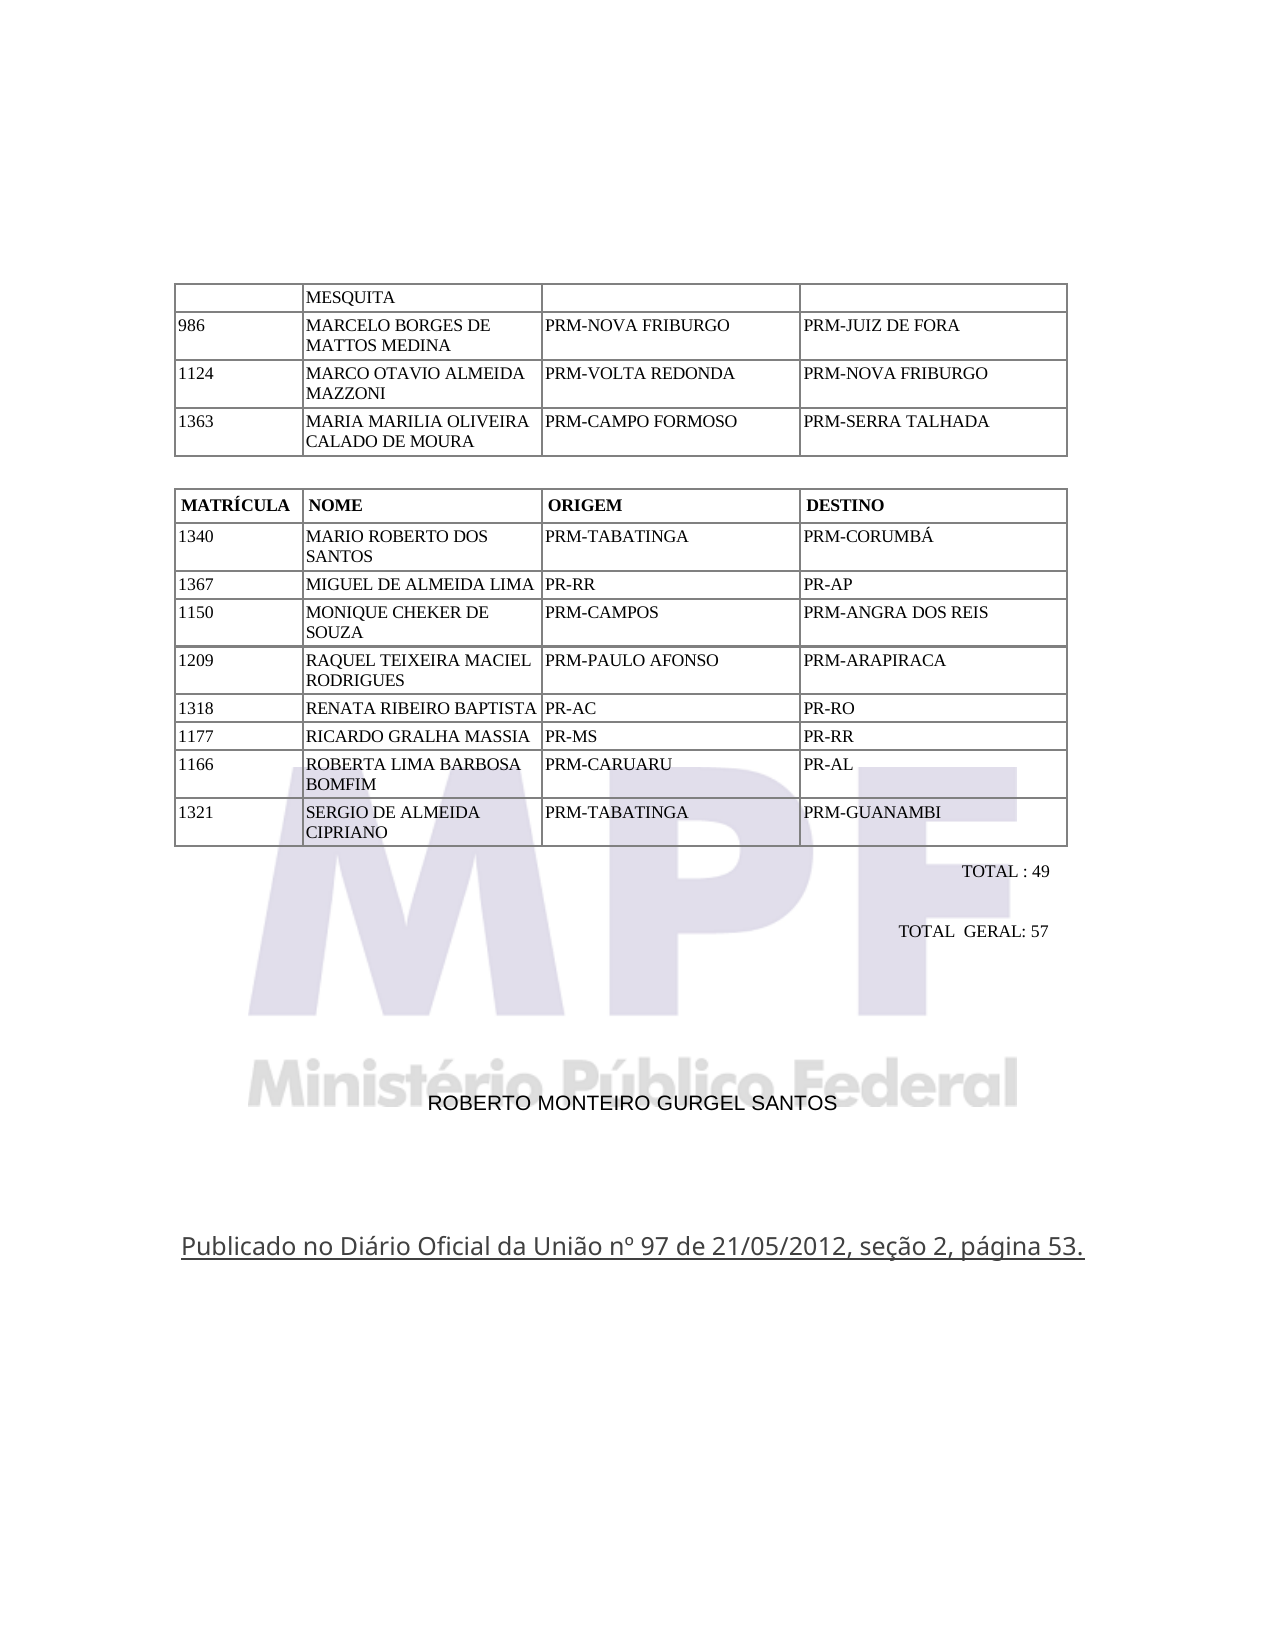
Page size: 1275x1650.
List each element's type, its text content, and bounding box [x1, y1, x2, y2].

table_cell RICARDO GRALHA MASSIA [304, 723, 541, 749]
table_cell 1363 [176, 409, 302, 454]
table_cell 1177 [176, 723, 302, 749]
text TOTAL GERAL: 57 [175, 917, 1049, 942]
text ROBERTO MONTEIRO GURGEL SANTOS [175, 1091, 1090, 1116]
table_cell PRM-ANGRA DOS REIS [801, 600, 1066, 645]
table_cell PRM-VOLTA REDONDA [543, 361, 799, 407]
table_cell 1166 [176, 751, 302, 797]
table_cell RENATA RIBEIRO BAPTISTA [304, 695, 541, 721]
table_cell PR-MS [543, 723, 799, 749]
table_cell 1367 [176, 572, 302, 597]
picture [248, 847, 1017, 858]
table_cell PRM-CAMPOS [543, 600, 799, 645]
table_cell 1340 [176, 524, 302, 569]
table_cell 1209 [176, 648, 302, 693]
table_cell MARIO ROBERTO DOS SANTOS [304, 524, 541, 569]
table_cell PR-AC [543, 695, 799, 721]
table_cell MARCELO BORGES DE MATTOS MEDINA [304, 313, 541, 359]
table_cell SERGIO DE ALMEIDA CIPRIANO [304, 799, 541, 845]
table_cell ROBERTA LIMA BARBOSA BOMFIM [304, 751, 541, 797]
table_cell MIGUEL DE ALMEIDA LIMA [304, 572, 541, 597]
table_cell PRM-TABATINGA [543, 524, 799, 569]
text TOTAL : 49 [175, 858, 1050, 883]
table_cell [175, 457, 303, 488]
table_cell ORIGEM [543, 490, 799, 522]
table_cell PR-AP [801, 572, 1066, 597]
table_cell PRM-JUIZ DE FORA [801, 313, 1066, 359]
table_cell MARIA MARILIA OLIVEIRA CALADO DE MOURA [304, 409, 541, 454]
table_cell PRM-PAULO AFONSO [543, 648, 799, 693]
table_cell MATRÍCULA [176, 490, 302, 522]
table_cell PRM-CORUMBÁ [801, 524, 1066, 569]
picture [248, 883, 1017, 917]
table_cell MARCO OTAVIO ALMEIDA MAZZONI [304, 361, 541, 407]
table_cell PRM-CARUARU [543, 751, 799, 797]
table_cell [543, 285, 799, 311]
table_cell [542, 457, 800, 488]
picture [248, 942, 1017, 1091]
table_cell NOME [304, 490, 541, 522]
table_cell 1318 [176, 695, 302, 721]
table_cell PR-AL [801, 751, 1066, 797]
table_cell 1150 [176, 600, 302, 645]
table_cell [303, 457, 542, 488]
table_cell PR-RR [801, 723, 1066, 749]
table_cell DESTINO [801, 490, 1066, 522]
table_cell PRM-CAMPO FORMOSO [543, 409, 799, 454]
table_cell PRM-NOVA FRIBURGO [543, 313, 799, 359]
table_cell MESQUITA [304, 285, 541, 311]
text Publicado no Diário Oficial da União nº 97 de 21/05/2012, seção 2, página 53. [175, 1229, 1090, 1263]
table_cell 986 [176, 313, 302, 359]
table_cell PRM-GUANAMBI [801, 799, 1066, 845]
table_cell PRM-NOVA FRIBURGO [801, 361, 1066, 407]
table_cell PR-RR [543, 572, 799, 597]
table_cell 1321 [176, 799, 302, 845]
table_cell PRM-SERRA TALHADA [801, 409, 1066, 454]
table_cell [800, 457, 1067, 488]
table_cell MONIQUE CHEKER DE SOUZA [304, 600, 541, 645]
table_cell [176, 285, 302, 311]
table_cell [801, 285, 1066, 311]
table_cell RAQUEL TEIXEIRA MACIEL RODRIGUES [304, 648, 541, 693]
table_cell 1124 [176, 361, 302, 407]
table_cell PR-RO [801, 695, 1066, 721]
table_cell PRM-TABATINGA [543, 799, 799, 845]
table_cell PRM-ARAPIRACA [801, 648, 1066, 693]
